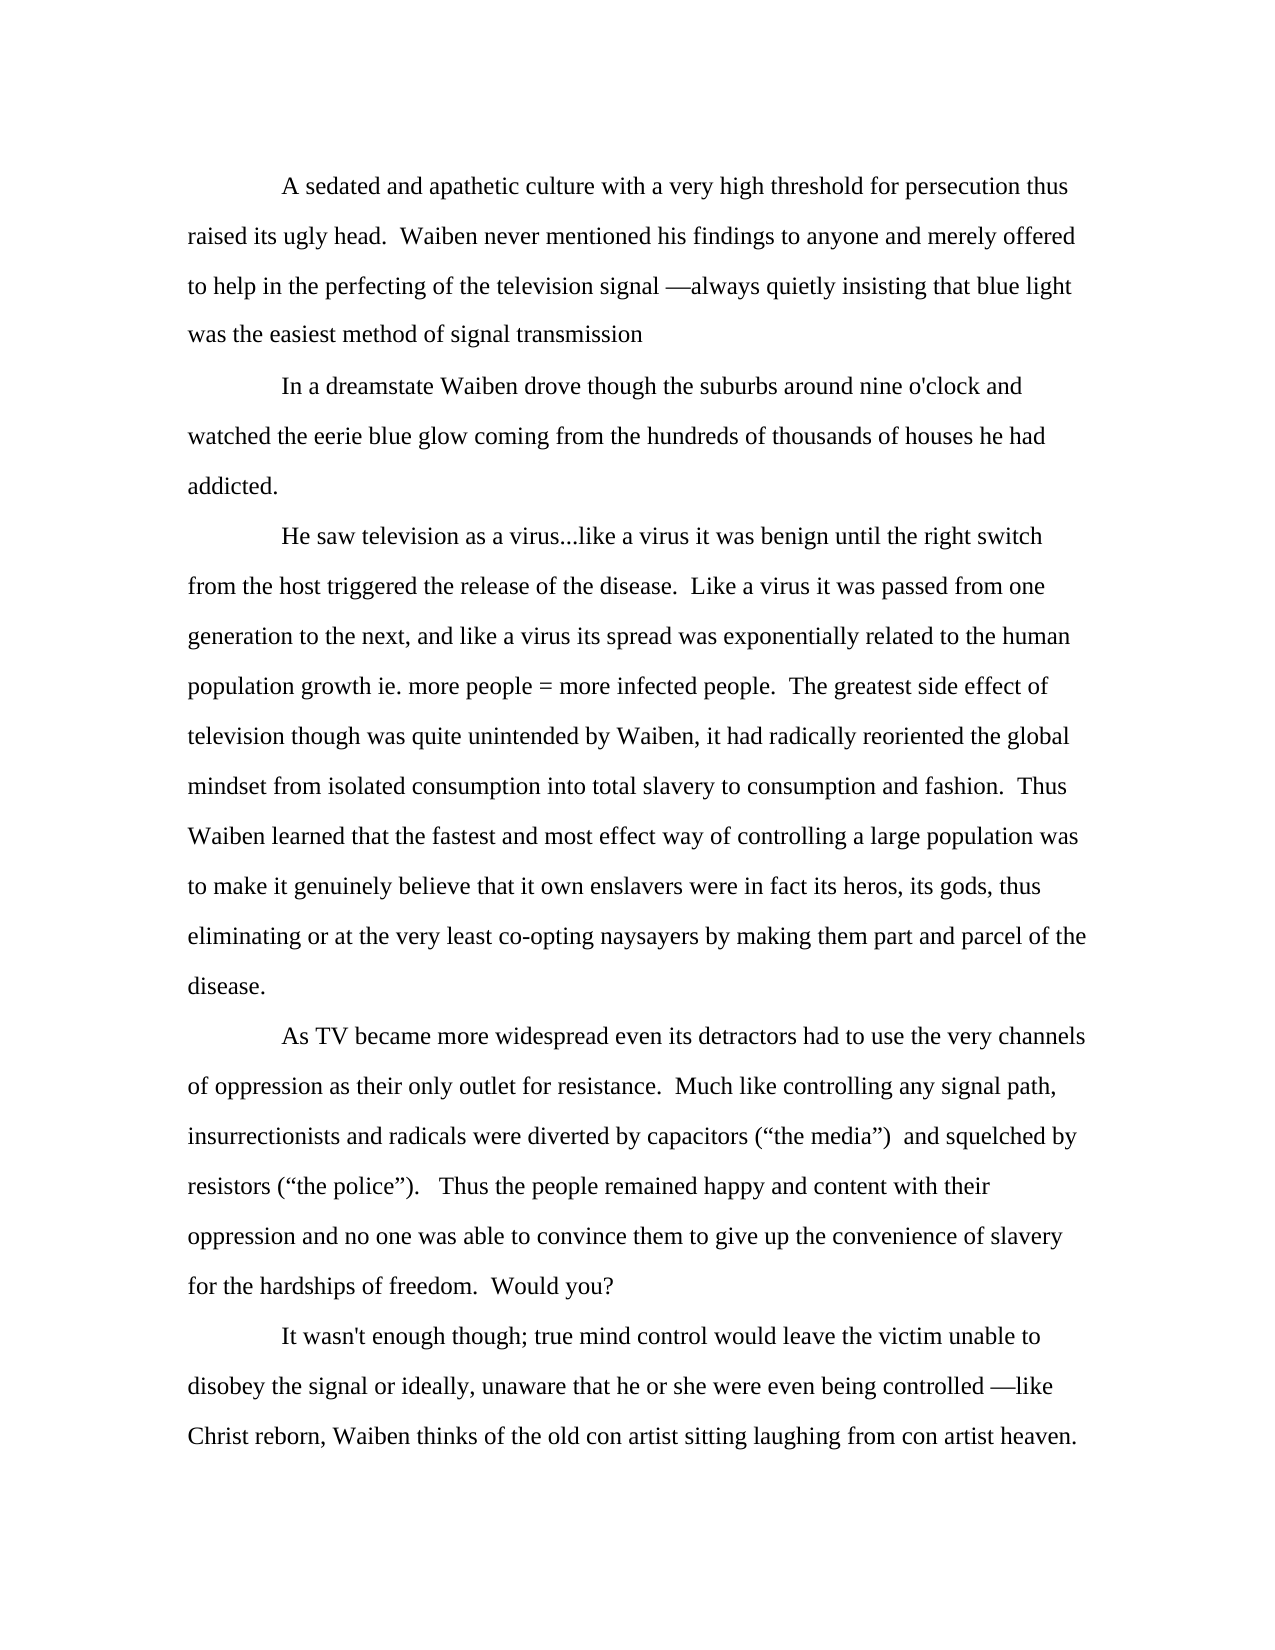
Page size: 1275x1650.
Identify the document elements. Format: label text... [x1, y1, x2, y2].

text In a dreamstate Waiben drove though the suburbs around nine o'clock and watched the eerie blue glow coming from the hundreds of thousands of houses he had addicted. [187, 350, 1088, 500]
text As TV became more widespread even its detractors had to use the very channels of oppression as their only outlet for resistance. Much like controlling any signal path, insurrectionists and radicals were diverted by capacitors (“the media”) and squelched by resistors (“the police”). Thus the people remained happy and content with their oppression and no one was able to convince them to give up the convenience of slavery for the hardships of freedom. Would you? [187, 1000, 1088, 1300]
text He saw television as a virus...like a virus it was benign until the right switch from the host triggered the release of the disease. Like a virus it was passed from one generation to the next, and like a virus its spread was exponentially related to the human population growth ie. more people = more infected people. The greatest side effect of television though was quite unintended by Waiben, it had radically reoriented the global mindset from isolated consumption into total slavery to consumption and fashion. Thus Waiben learned that the fastest and most effect way of controlling a large population was to make it genuinely believe that it own enslavers were in fact its heros, its gods, thus eliminating or at the very least co-opting naysayers by making them part and parcel of the disease. [187, 500, 1088, 1000]
text A sedated and apathetic culture with a very high threshold for persecution thus raised its ugly head. Waiben never mentioned his findings to anyone and merely offered to help in the perfecting of the television signal —always quietly insisting that blue light was the easiest method of signal transmission [187, 150, 1088, 350]
text It wasn't enough though; true mind control would leave the victim unable to disobey the signal or ideally, unaware that he or she were even being controlled —like Christ reborn, Waiben thinks of the old con artist sitting laughing from con artist heaven. [187, 1300, 1088, 1450]
